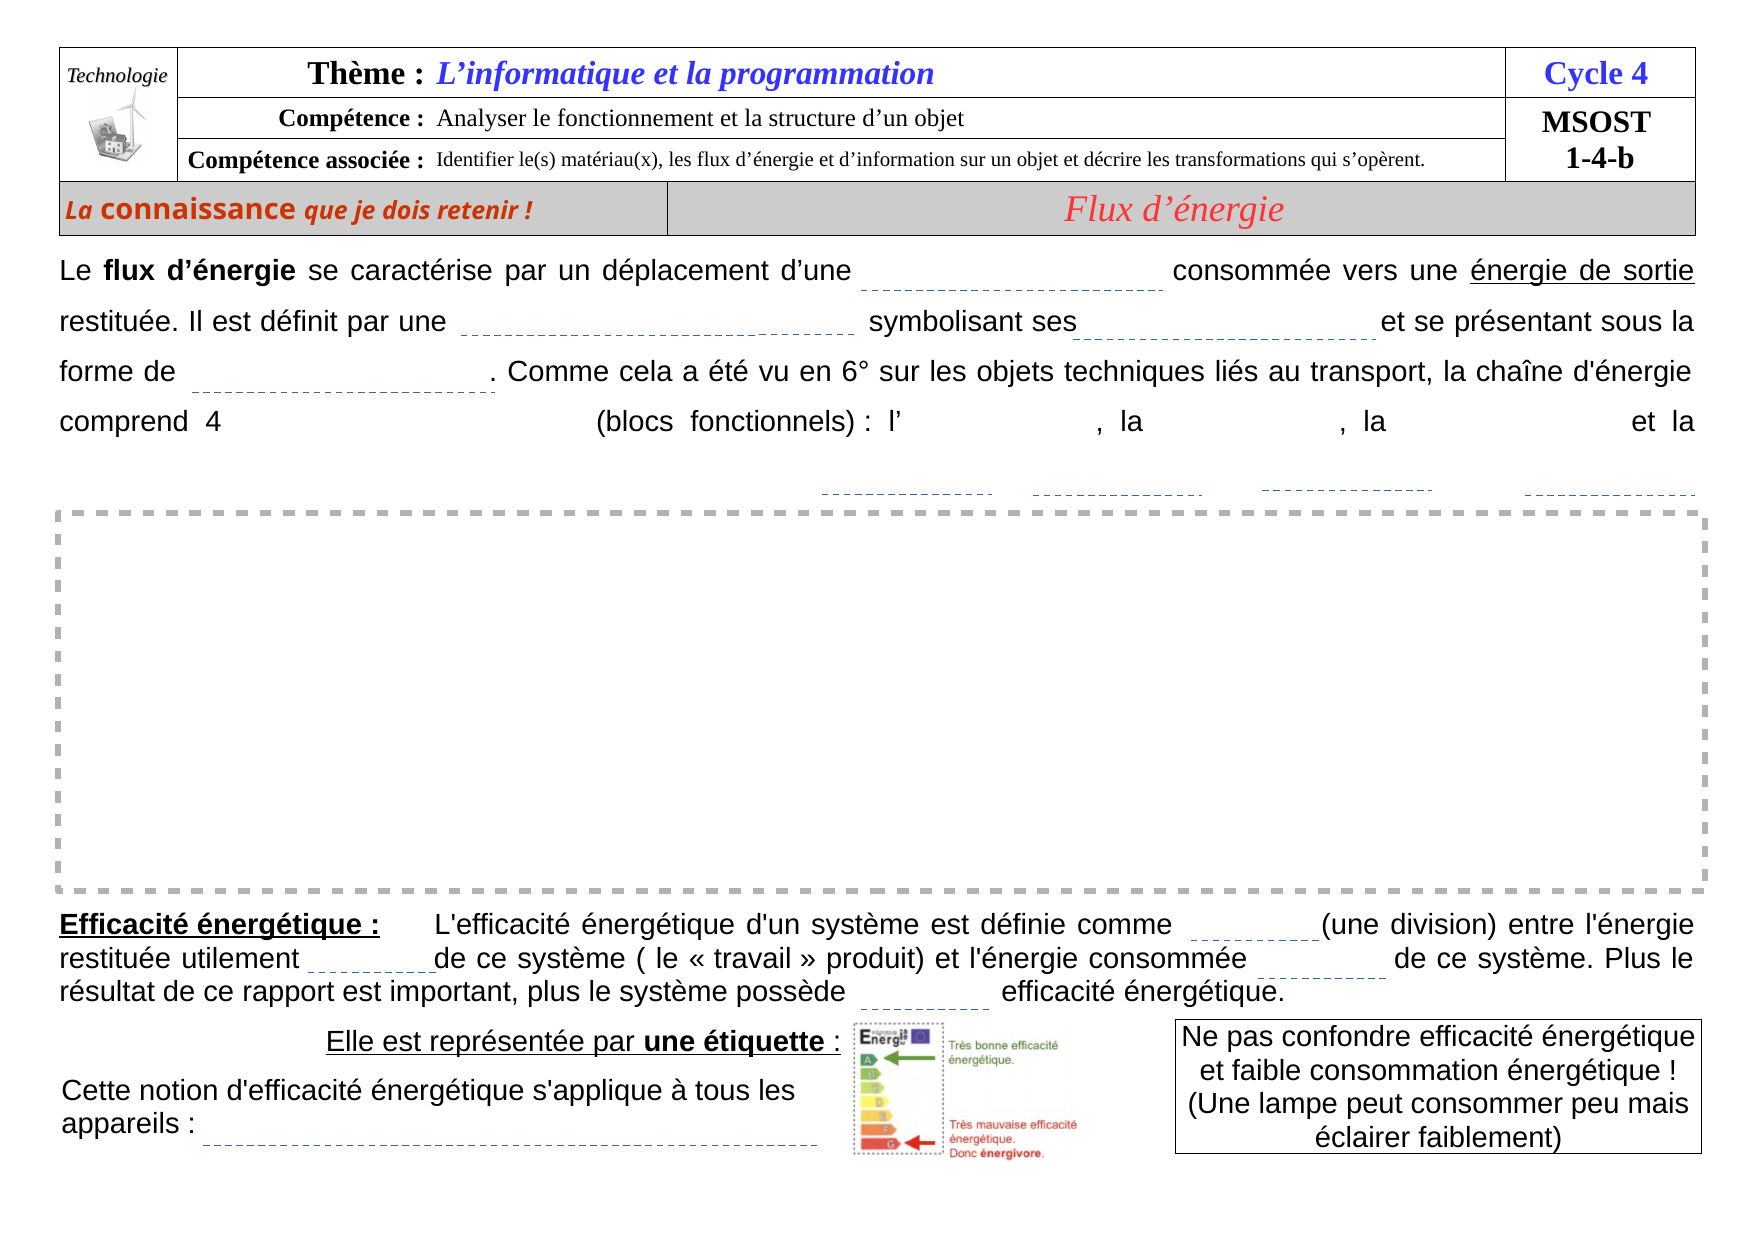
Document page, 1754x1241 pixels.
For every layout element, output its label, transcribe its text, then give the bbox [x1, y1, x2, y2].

table_cell Identifier le(s) matériau(x), les flux d’énergie et d’information sur un objet et décrire les transformations qui s’opèrent. [430, 139, 1505, 181]
table_cell MSOST 1-4-b [1506, 98, 1695, 181]
table_header Thème : [178, 48, 430, 97]
picture [851, 1020, 1078, 1162]
table_cell Compétence : [178, 98, 430, 137]
text Le flux d’énergie se caractérise par un déplacement d’une énergie d’entrée consommée vers une énergie de sortie restituée. Il est définit par une chaîne d’énergie symbolisant ses transformations et se présentant sous la forme de blocs fonctionnels . Comme cela a été vu en 6° sur les objets techniques liés au transport, la chaîne d'énergie comprend 4 fonctions techniques (blocs fonctionnels) : l’Alimentation , la Distribution , la Transformation et la Transmission [59, 253, 1695, 488]
table_cell Flux d’énergie [668, 182, 1695, 235]
table_cell La connaissance que je dois retenir ! [60, 182, 667, 235]
table_header Technologie [60, 48, 177, 181]
text Efficacité énergétique : L'efficacité énergétique d'un système est définie comme le rapport (une division) entre l'énergie restituée utilement en sortie de ce système ( le « travail » produit) et l'énergie consommée en entrée de ce système. Plus le résultat de ce rapport est important, plus le système possède une bonne efficacité énergétique. [59, 907, 1695, 1008]
table_cell Compétence associée : [178, 139, 430, 181]
table_header L’informatique et la programmation [430, 48, 1505, 97]
table_cell Analyser le fonctionnement et la structure d’un objet [430, 98, 1505, 137]
table_header Cycle 4 [1506, 48, 1695, 97]
